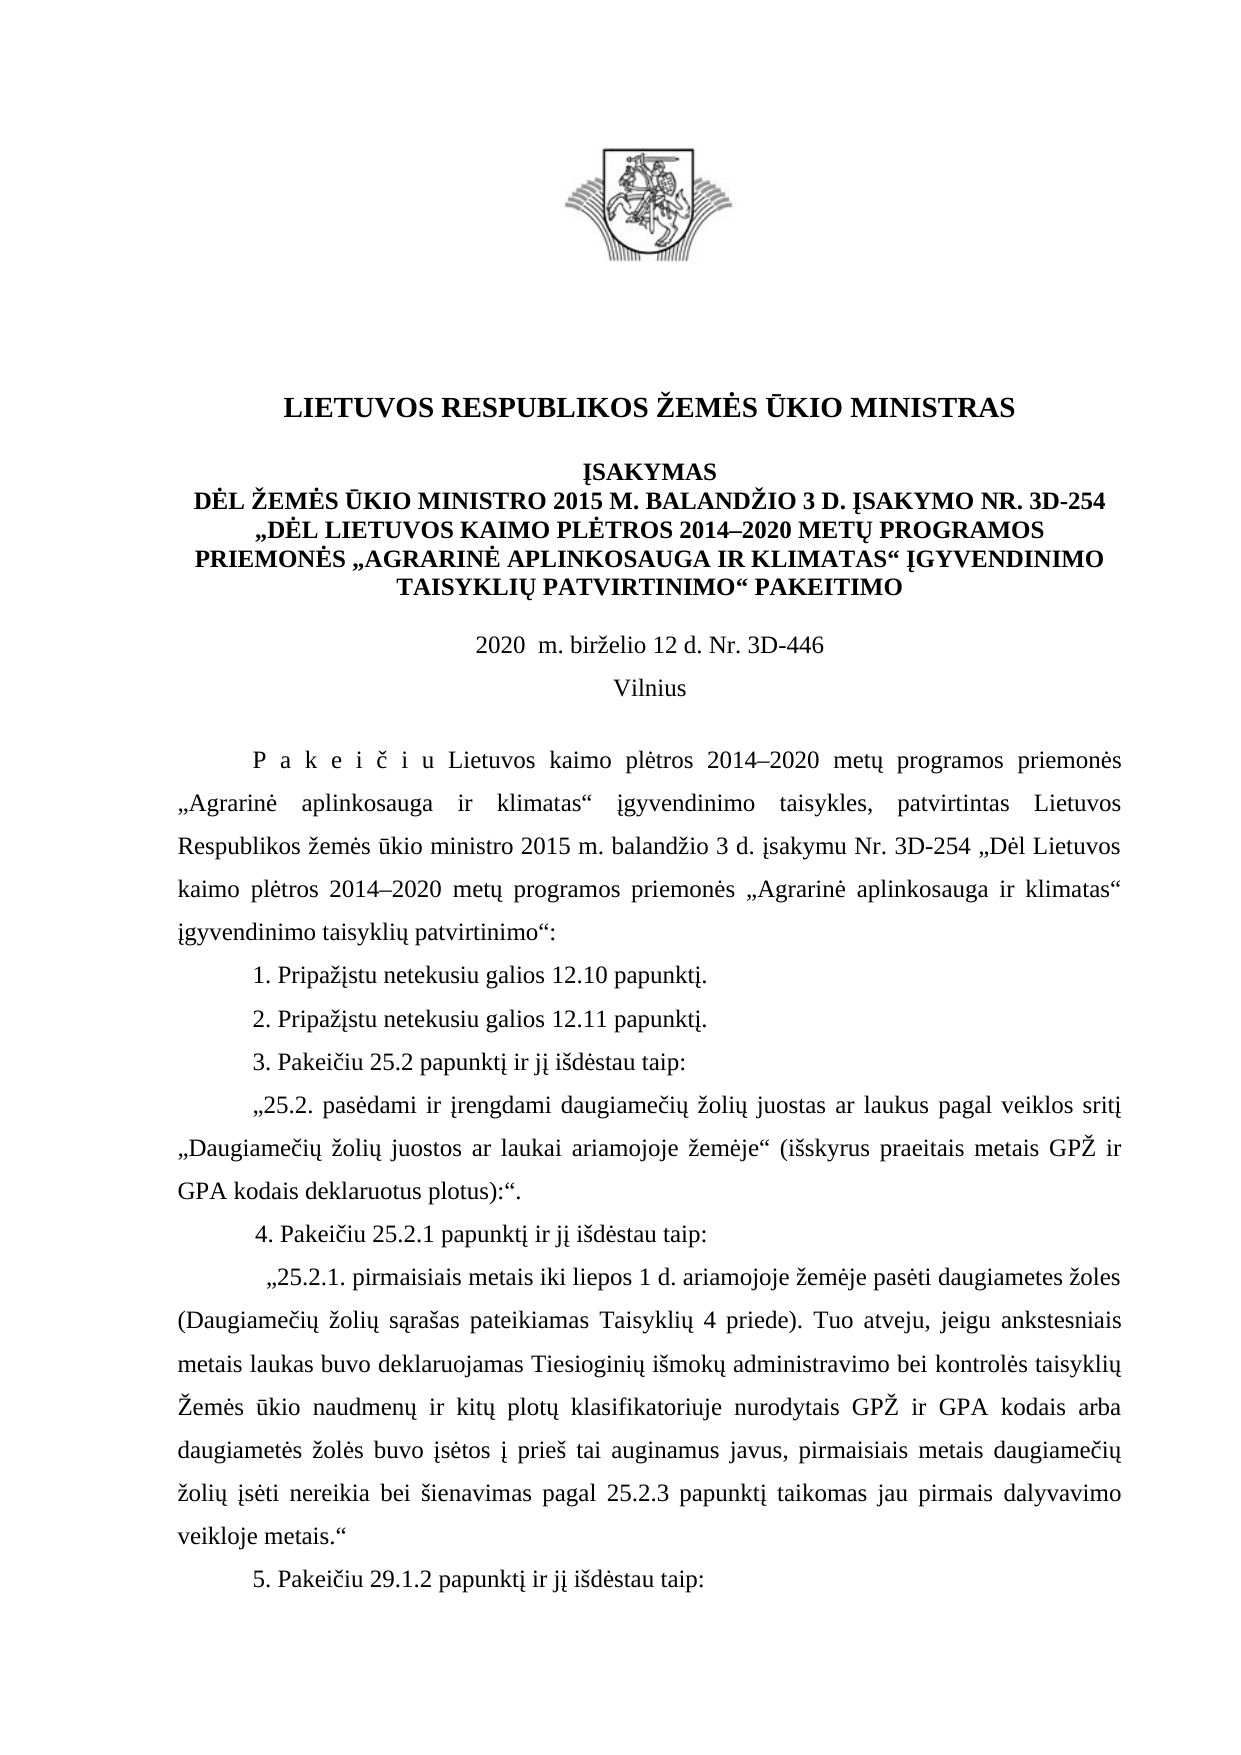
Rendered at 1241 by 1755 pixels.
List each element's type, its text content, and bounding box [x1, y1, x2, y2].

text DĖL ŽEMĖS ŪKIO MINISTRO 2015 M. BALANDŽIO 3 D. ĮSAKYMO NR. 3D-254 „DĖL LIETUVOS KAIMO PLĖTROS 2014–2020 METŲ PROGRAMOS PRIEMONĖS „AGRARINĖ APLINKOSAUGA IR KLIMATAS“ ĮGYVENDINIMO TAISYKLIŲ PATVIRTINIMO“ PAKEITIMO [177, 486, 1122, 601]
text 4. Pakeičiu 25.2.1 papunktį ir jį išdėstau taip: [177, 1219, 1122, 1248]
text 2020 m. birželio 12 d. Nr. 3D-446 [177, 630, 1122, 659]
text 2. Pripažįstu netekusiu galios 12.11 papunktį. [177, 1004, 1122, 1032]
text „25.2.1. pirmaisiais metais iki liepos 1 d. ariamojoje žemėje pasėti daugiametes žoles (Daugiamečių žolių sąrašas pateikiamas Taisyklių 4 priede). Tuo atveju, jeigu ankstesniais metais laukas buvo deklaruojamas Tiesioginių išmokų administravimo bei kontrolės taisyklių Žemės ūkio naudmenų ir kitų plotų klasifikatoriuje nurodytais GPŽ ir GPA kodais arba daugiametės žolės buvo įsėtos į prieš tai auginamus javus, pirmaisiais metais daugiamečių žolių įsėti nereikia bei šienavimas pagal 25.2.3 papunktį taikomas jau pirmais dalyvavimo veikloje metais.“ [177, 1262, 1122, 1550]
text Vilnius [177, 673, 1122, 702]
text „25.2. pasėdami ir įrengdami daugiamečių žolių juostas ar laukus pagal veiklos sritį „Daugiamečių žolių juostos ar laukai ariamojoje žemėje“ (išskyrus praeitais metais GPŽ ir GPA kodais deklaruotus plotus):“. [177, 1090, 1122, 1205]
text 1. Pripažįstu netekusiu galios 12.10 papunktį. [177, 961, 1122, 989]
text 5. Pakeičiu 29.1.2 papunktį ir jį išdėstau taip: [177, 1564, 1122, 1593]
text 3. Pakeičiu 25.2 papunktį ir jį išdėstau taip: [177, 1047, 1122, 1076]
text P a k e i č i u Lietuvos kaimo plėtros 2014–2020 metų programos priemonės „Agrarinė aplinkosauga ir klimatas“ įgyvendinimo taisykles, patvirtintas Lietuvos Respublikos žemės ūkio ministro 2015 m. balandžio 3 d. įsakymu Nr. 3D-254 „Dėl Lietuvos kaimo plėtros 2014–2020 metų programos priemonės „Agrarinė aplinkosauga ir klimatas“ įgyvendinimo taisyklių patvirtinimo“: [177, 745, 1122, 946]
text ĮSAKYMAS [177, 457, 1122, 486]
text LIETUVOS RESPUBLIKOS ŽEMĖS ŪKIO MINISTRAS [177, 390, 1122, 424]
